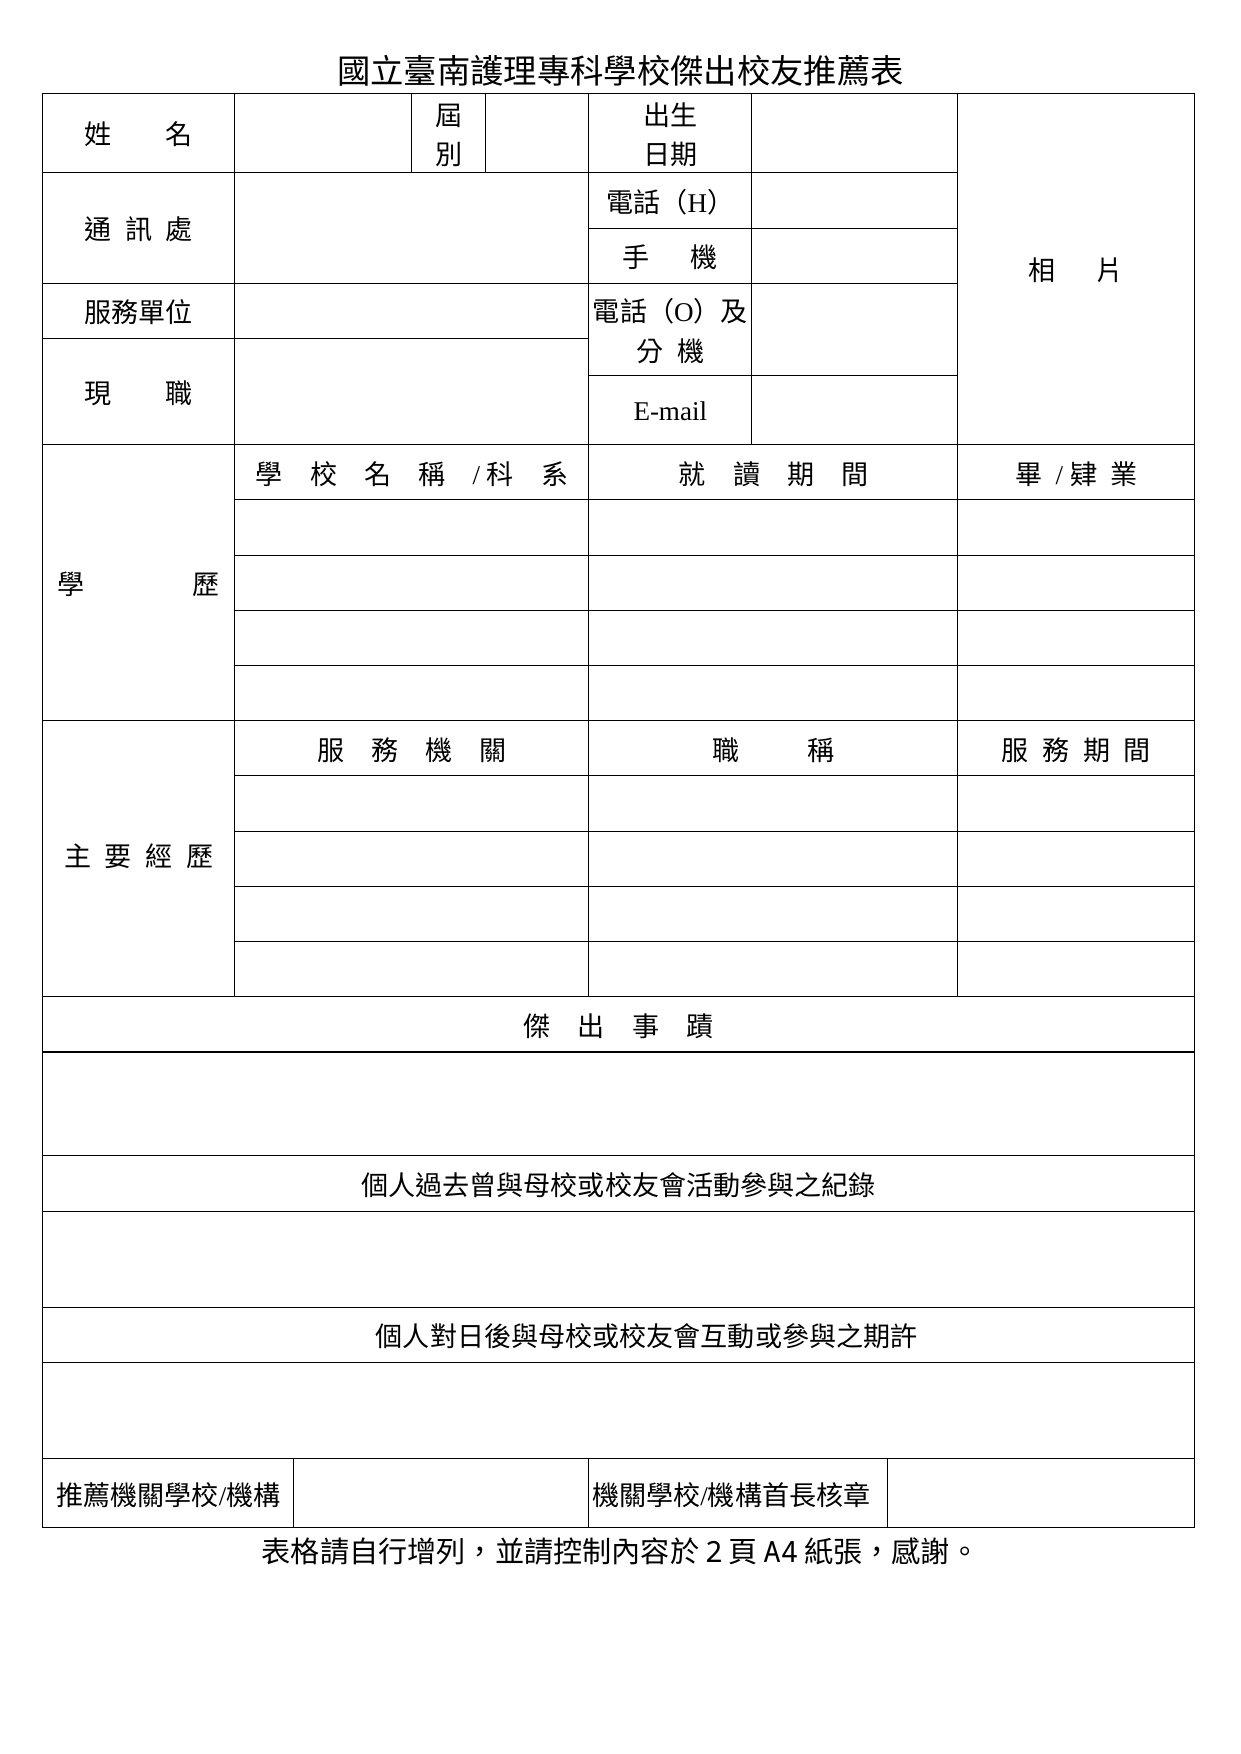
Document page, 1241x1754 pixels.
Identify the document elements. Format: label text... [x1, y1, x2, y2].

table_cell [958, 611, 1194, 665]
table_cell [752, 376, 957, 444]
table_cell [235, 339, 588, 444]
table_cell [43, 1212, 1194, 1307]
table_cell [888, 1459, 1194, 1527]
table_cell [589, 887, 957, 941]
table_cell 電話（H） [589, 173, 751, 227]
table_cell 服 務 機 關 [235, 721, 588, 775]
table_cell [589, 500, 957, 554]
table_cell 就 讀 期 間 [589, 445, 957, 499]
table_header [235, 94, 411, 172]
text 國立臺南護理專科學校傑出校友推薦表 [187, 44, 1053, 93]
table_header 姓 名 [43, 94, 234, 172]
table_header 出生 日期 [589, 94, 751, 172]
table_cell [235, 611, 588, 665]
table_cell 職 稱 [589, 721, 957, 775]
table_cell 服 務 期 間 [958, 721, 1194, 775]
table_cell 推薦機關學校/機構 [43, 1459, 293, 1527]
table_cell [43, 1053, 1194, 1155]
table_cell 機關學校/機構首長核章 [589, 1459, 887, 1527]
table_cell [589, 556, 957, 610]
table_cell [589, 666, 957, 720]
table_cell E-mail [589, 376, 751, 444]
table_cell [958, 556, 1194, 610]
table_cell 個人過去曾與母校或校友會活動參與之紀錄 [43, 1156, 1194, 1211]
table_header 相 片 [958, 94, 1194, 444]
table_cell [43, 1363, 1194, 1458]
table_cell [958, 832, 1194, 886]
table_cell [235, 942, 588, 996]
table_cell 通 訊 處 [43, 173, 234, 283]
table_cell [752, 229, 957, 283]
table_header [752, 94, 957, 172]
table_cell [235, 284, 588, 338]
table_cell 學 校 名 稱 / 科 系 [235, 445, 588, 499]
table_cell 服務單位 [43, 284, 234, 338]
table_cell [958, 887, 1194, 941]
table_cell [958, 500, 1194, 554]
table_cell [235, 556, 588, 610]
table_cell [589, 776, 957, 831]
table_cell [589, 611, 957, 665]
table_cell [958, 942, 1194, 996]
table_cell 學 歷 [43, 445, 234, 720]
table_cell 電話（O）及 分 機 [589, 284, 751, 375]
table_cell [294, 1459, 588, 1527]
table_cell [589, 942, 957, 996]
table_cell 個人對日後與母校或校友會互動或參與之期許 [43, 1308, 1194, 1362]
text 表格請自行增列，並請控制內容於2頁A4紙張，感謝。 [187, 1528, 1053, 1571]
table_cell 手 機 [589, 229, 751, 283]
table_header [486, 94, 588, 172]
table_cell [235, 666, 588, 720]
table_header 屆 別 [412, 94, 485, 172]
table_cell [752, 173, 957, 227]
table_cell 畢 / 肄 業 [958, 445, 1194, 499]
table_cell [235, 776, 588, 831]
table_cell [235, 173, 588, 283]
table_cell [235, 887, 588, 941]
table_cell [235, 832, 588, 886]
table_cell [752, 284, 957, 375]
table_cell [958, 776, 1194, 831]
table_cell [235, 500, 588, 554]
table_cell 主 要 經 歷 [43, 721, 234, 996]
table_cell [958, 666, 1194, 720]
table_cell 傑 出 事 蹟 [43, 997, 1194, 1051]
table_cell [589, 832, 957, 886]
table_cell 現 職 [43, 339, 234, 444]
